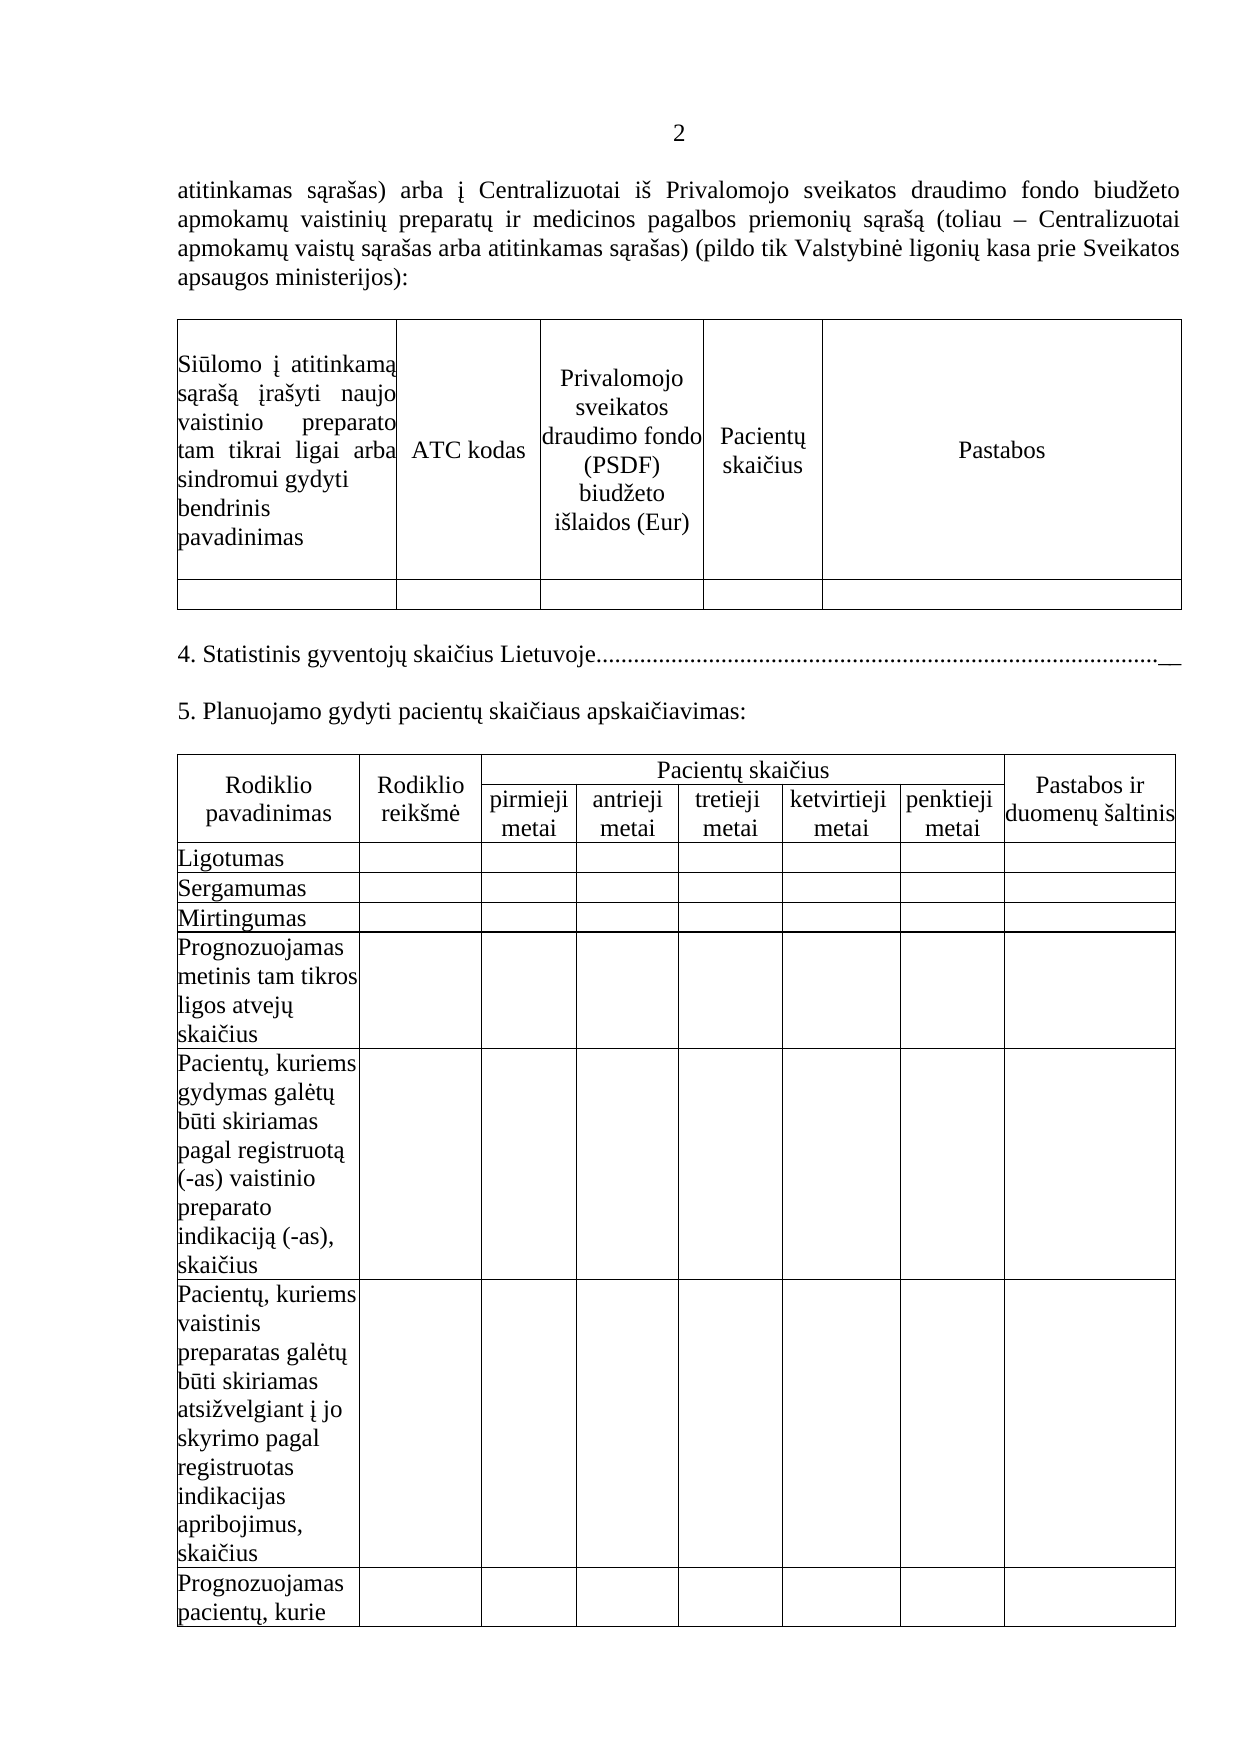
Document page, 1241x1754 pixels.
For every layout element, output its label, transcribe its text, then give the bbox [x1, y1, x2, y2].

table_cell [783, 873, 900, 902]
table_cell [577, 843, 678, 872]
table_cell [783, 1568, 900, 1626]
table_cell [577, 1280, 678, 1567]
table_cell [397, 580, 540, 609]
table_cell [901, 1049, 1004, 1278]
table_cell [482, 903, 576, 931]
table_cell antrieji metai [577, 785, 678, 842]
table_cell [783, 903, 900, 931]
table_header Rodiklio reikšmė [360, 755, 481, 842]
table_header Rodiklio pavadinimas [178, 755, 359, 842]
table_header Privalomojo sveikatos draudimo fondo (PSDF) biudžeto išlaidos (Eur) [541, 320, 703, 579]
table_cell tretieji metai [679, 785, 782, 842]
table_cell [577, 1568, 678, 1626]
table_cell [482, 933, 576, 1047]
table_cell Pacientų, kuriems gydymas galėtų būti skiriamas pagal registruotą (-as) vaistinio preparato indikaciją (-as), skaičius [178, 1049, 359, 1278]
table_cell [679, 903, 782, 931]
text 4. Statistinis gyventojų skaičius Lietuvoje.......................................................................................... [177, 639, 1181, 667]
table_header Pastabos [823, 320, 1181, 579]
table_cell [360, 1568, 481, 1626]
table_cell [577, 933, 678, 1047]
table_cell [577, 873, 678, 902]
table_cell [482, 1280, 576, 1567]
table_cell [823, 580, 1181, 609]
table_cell [1005, 1280, 1175, 1567]
table_cell Prognozuojamas pacientų, kurie [178, 1568, 359, 1626]
table_cell [679, 843, 782, 872]
table_cell [1005, 1568, 1175, 1626]
table_cell [901, 1568, 1004, 1626]
table_cell [482, 1568, 576, 1626]
table_cell [360, 843, 481, 872]
text 5. Planuojamo gydyti pacientų skaičiaus apskaičiavimas: [177, 696, 1181, 725]
table_cell [178, 580, 396, 609]
text atitinkamas sąrašas) arba į Centralizuotai iš Privalomojo sveikatos draudimo fondo biudžeto apmokamų vaistinių preparatų ir medicinos pagalbos priemonių sąrašą (toliau – Centralizuotai apmokamų vaistų sąrašas arba atitinkamas sąrašas) (pildo tik Valstybinė ligonių kasa prie Sveikatos apsaugos ministerijos): [177, 176, 1181, 291]
table_cell [1005, 933, 1175, 1047]
table_cell [1005, 843, 1175, 872]
table_header ATC kodas [397, 320, 540, 579]
table_cell [360, 1049, 481, 1278]
table_cell Pacientų, kuriems vaistinis preparatas galėtų būti skiriamas atsižvelgiant į jo skyrimo pagal registruotas indikacijas apribojimus, skaičius [178, 1280, 359, 1567]
table_cell [679, 1049, 782, 1278]
table_cell [783, 933, 900, 1047]
table_cell Sergamumas [178, 873, 359, 902]
table_cell Ligotumas [178, 843, 359, 872]
table_cell [482, 1049, 576, 1278]
table_cell [482, 873, 576, 902]
table_cell [1005, 873, 1175, 902]
table_cell [541, 580, 703, 609]
table_cell [577, 1049, 678, 1278]
table_cell [679, 1568, 782, 1626]
table_header Pacientų skaičius [482, 755, 1004, 783]
table_cell [901, 843, 1004, 872]
table_cell [783, 843, 900, 872]
table_cell [783, 1280, 900, 1567]
table_header Siūlomo į atitinkamą sąrašą įrašyti naujo vaistinio preparato tam tikrai ligai arba sindromui gydyti bendrinis pavadinimas [178, 320, 396, 579]
table_cell [783, 1049, 900, 1278]
table_cell pirmieji metai [482, 785, 576, 842]
table_cell [679, 873, 782, 902]
table_cell [360, 933, 481, 1047]
table_cell [704, 580, 822, 609]
table_cell [679, 933, 782, 1047]
table_cell [360, 903, 481, 931]
table_cell [901, 903, 1004, 931]
table_cell [679, 1280, 782, 1567]
table_cell [482, 843, 576, 872]
table_cell Prognozuojamas metinis tam tikros ligos atvejų skaičius [178, 933, 359, 1047]
table_cell penktieji metai [901, 785, 1004, 842]
table_cell [1005, 1049, 1175, 1278]
table_cell [577, 903, 678, 931]
table_cell [360, 873, 481, 902]
table_cell ketvirtieji metai [783, 785, 900, 842]
table_cell Mirtingumas [178, 903, 359, 931]
table_header Pastabos ir duomenų šaltinis [1005, 755, 1175, 842]
table_cell [901, 933, 1004, 1047]
table_cell [901, 1280, 1004, 1567]
table_cell [901, 873, 1004, 902]
table_cell [360, 1280, 481, 1567]
table_cell [1005, 903, 1175, 931]
table_header Pacientų skaičius [704, 320, 822, 579]
